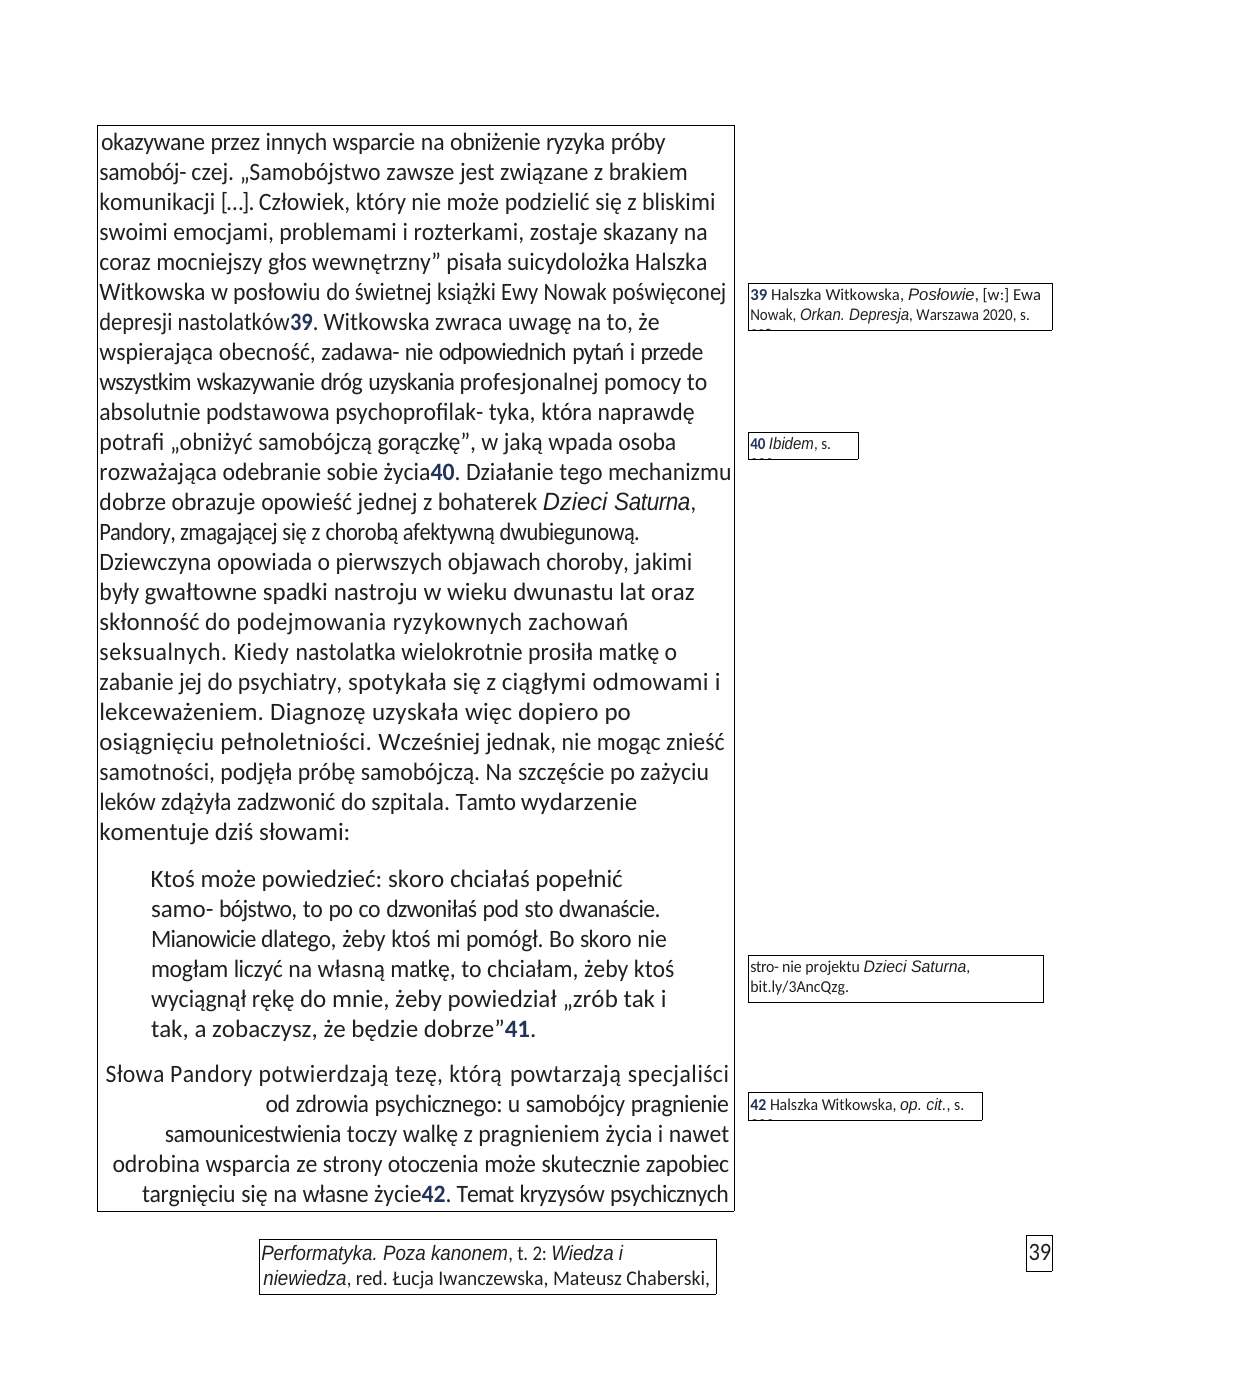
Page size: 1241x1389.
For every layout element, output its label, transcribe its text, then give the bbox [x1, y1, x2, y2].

text Słowa Pandory potwierdzają tezę, którą powtarzają specjaliści od zdrowia psychicznego: u samobójcy pragnienie samounicestwienia toczy walkę z pragnieniem życia i nawet odrobina wsparcia ze strony otoczenia może skutecznie zapobiec targnięciu się na własne życie42. Temat kryzysów psychicznych nastolatków wymaga głośnej dyskusji, [100, 1059, 729, 1211]
text Performatyka. Poza kanonem, t. 2: Wiedza i niewiedza, red. Łucja Iwanczewska, Mateusz Chaberski, Kraków 2022 [261, 1241, 715, 1294]
text 39 Halszka Witkowska, Posłowie, [w:] Ewa Nowak, Orkan. Depresja, Warszawa 2020, s. 298. [750, 284, 1051, 330]
text 39 [1028, 1236, 1052, 1267]
text Ktoś może powiedzieć: skoro chciałaś popełnić samo- bójstwo, to po co dzwoniłaś pod sto dwanaście. Mianowicie dlatego, żeby ktoś mi pomógł. Bo skoro nie mogłam liczyć na własną matkę, to chciałam, żeby ktoś wyciągnął rękę do mnie, żeby powiedział „zrób tak i tak, a zobaczysz, że będzie dobrze”41. [150, 864, 683, 1043]
text 42 Halszka Witkowska, op. cit., s. 300. [750, 1094, 982, 1120]
text okazywane przez innych wsparcie na obniżenie ryzyka próby samobój- czej. „Samobójstwo zawsze jest związane z brakiem komunikacji […]. Człowiek, który nie może podzielić się z bliskimi swoimi emocjami, problemami i rozterkami, zostaje skazany na coraz mocniejszy głos wewnętrzny” pisała suicydolożka Halszka Witkowska w posłowiu do świetnej książki Ewy Nowak poświęconej depresji nastolatków39. Witkowska zwraca uwagę na to, że wspierająca obecność, zadawa- nie odpowiednich pytań i przede wszystkim wskazywanie dróg uzyskania profesjonalnej pomocy to absolutnie podstawowa psychoprofilak- tyka, która naprawdę potrafi „obniżyć samobójczą gorączkę”, w jaką wpada osoba rozważająca odebranie sobie życia40. Działanie tego mechanizmu dobrze obrazuje opowieść jednej z bohaterek Dzieci Saturna, Pandory, zmagającej się z chorobą afektywną dwubiegunową. Dziewczyna opowiada o pierwszych objawach choroby, jakimi były gwałtowne spadki nastroju w wieku dwunastu lat oraz skłonność do podejmowania ryzykownych zachowań seksualnych. Kiedy nastolatka wielokrotnie prosiła matkę o zabanie jej do psychiatry, spotykała się z ciągłymi odmowami i lekceważeniem. Diagnozę uzyskała więc dopiero po osiągnięciu pełnoletniości. Wcześniej jednak, nie mogąc znieść samotności, podjęła próbę samobójczą. Na szczęście po zażyciu leków zdążyła zadzwonić do szpitala. Tamto wydarzenie komentuje dziś słowami: [99, 127, 732, 847]
text 41 Pandora, wypowiedź zamieszczona na stro- nie projektu Dzieci Saturna, bit.ly/3AncQzg. [750, 957, 1042, 1002]
text 40 Ibidem, s. 299. [750, 433, 858, 459]
